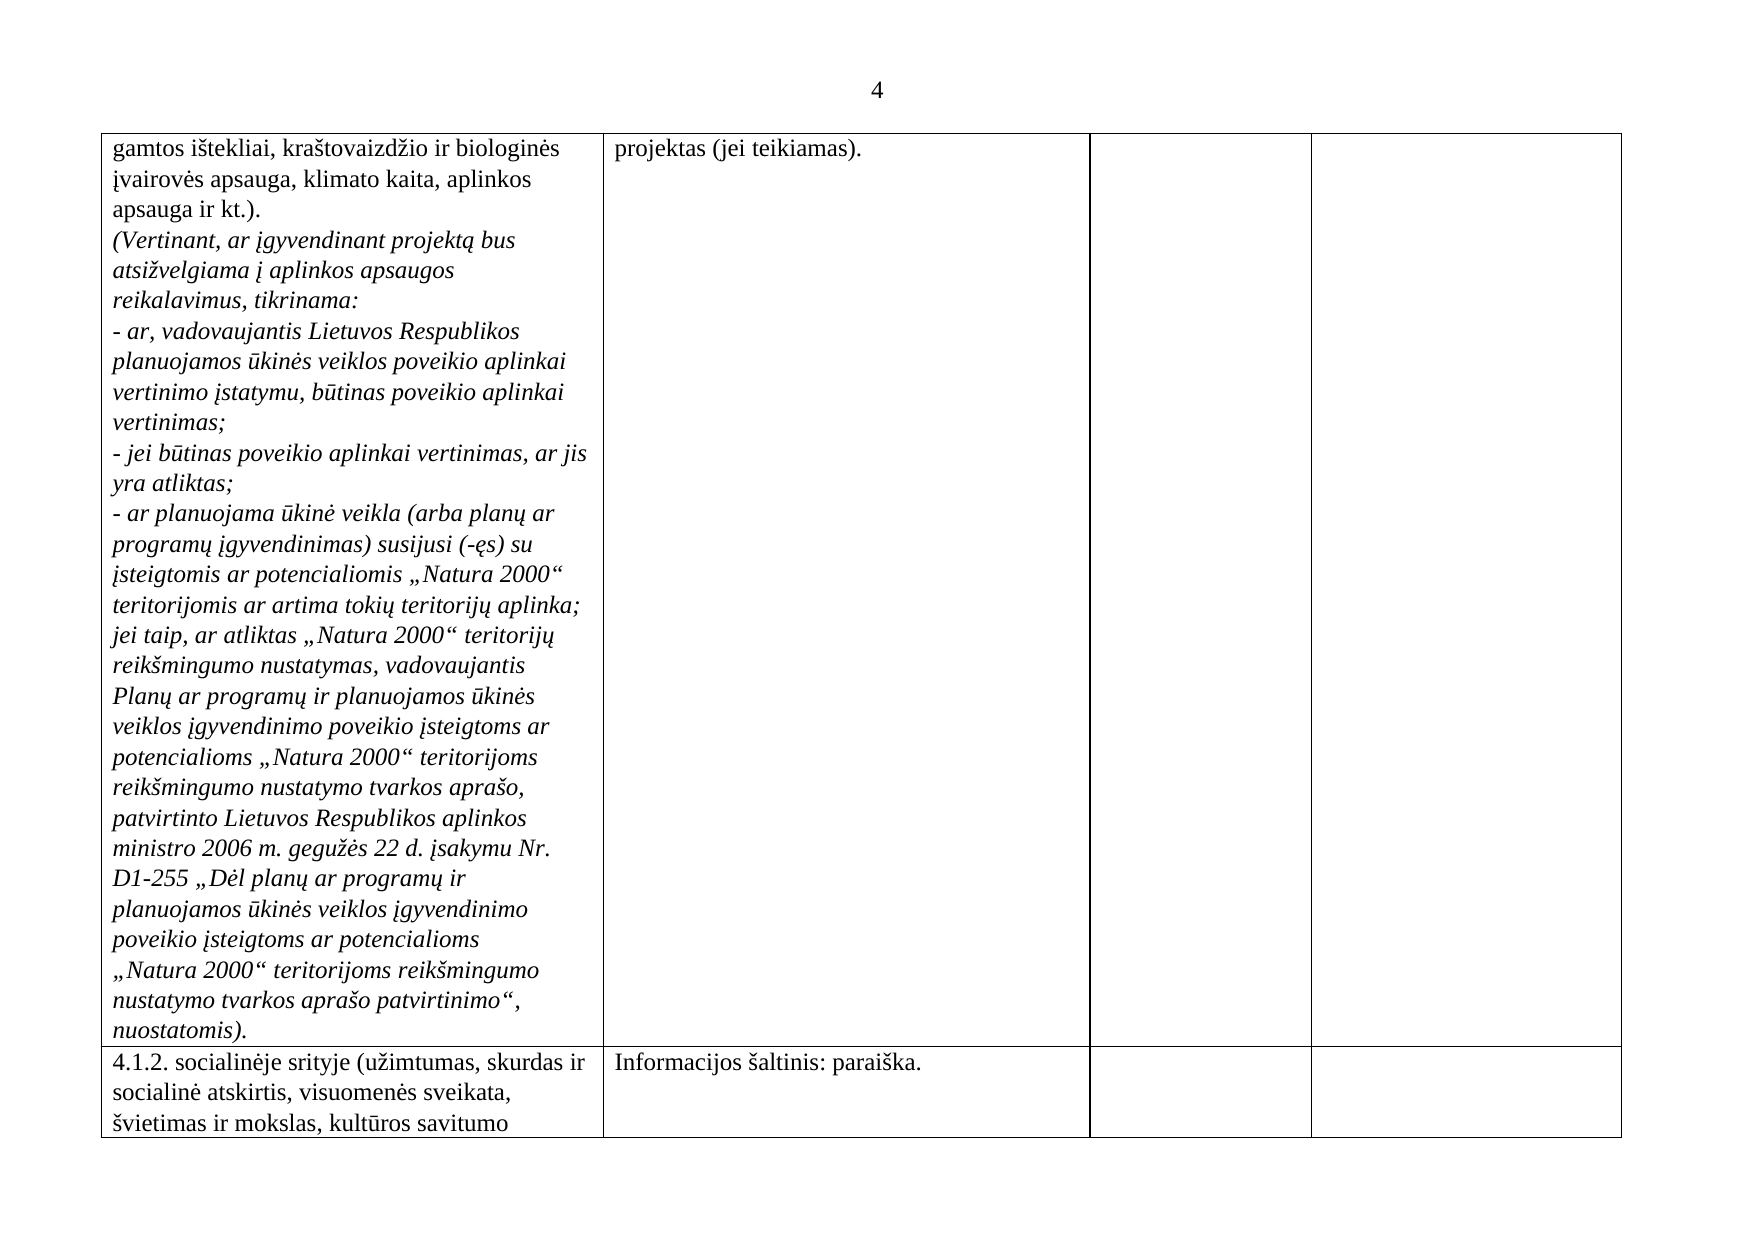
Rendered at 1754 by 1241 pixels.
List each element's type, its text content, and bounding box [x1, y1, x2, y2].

table_cell gamtos ištekliai, kraštovaizdžio ir biologinės įvairovės apsauga, klimato kaita, aplinkos apsauga ir kt.). (Vertinant, ar įgyvendinant projektą bus atsižvelgiama į aplinkos apsaugos reikalavimus, tikrinama: - ar, vadovaujantis Lietuvos Respublikos planuojamos ūkinės veiklos poveikio aplinkai vertinimo įstatymu, būtinas poveikio aplinkai vertinimas; - jei būtinas poveikio aplinkai vertinimas, ar jis yra atliktas; - ar planuojama ūkinė veikla (arba planų ar programų įgyvendinimas) susijusi (-ęs) su įsteigtomis ar potencialiomis „Natura 2000“ teritorijomis ar artima tokių teritorijų aplinka; jei taip, ar atliktas „Natura 2000“ teritorijų reikšmingumo nustatymas, vadovaujantis Planų ar programų ir planuojamos ūkinės veiklos įgyvendinimo poveikio įsteigtoms ar potencialioms „Natura 2000“ teritorijoms reikšmingumo nustatymo tvarkos aprašo, patvirtinto Lietuvos Respublikos aplinkos ministro 2006 m. gegužės 22 d. įsakymu Nr. D1-255 „Dėl planų ar programų ir planuojamos ūkinės veiklos įgyvendinimo poveikio įsteigtoms ar potencialioms „Natura 2000“ teritorijoms reikšmingumo nustatymo tvarkos aprašo patvirtinimo“, nuostatomis). [102, 134, 603, 1046]
table_cell Informacijos šaltinis: paraiška. [604, 1047, 1089, 1137]
table_cell [1091, 134, 1311, 1046]
table_cell [1312, 1047, 1621, 1137]
table_cell projektas (jei teikiamas). [604, 134, 1089, 1046]
table_cell 4.1.2. socialinėje srityje (užimtumas, skurdas ir socialinė atskirtis, visuomenės sveikata, švietimas ir mokslas, kultūros savitumo [102, 1047, 603, 1137]
table_cell [1091, 1047, 1311, 1137]
table_cell [1312, 134, 1621, 1046]
